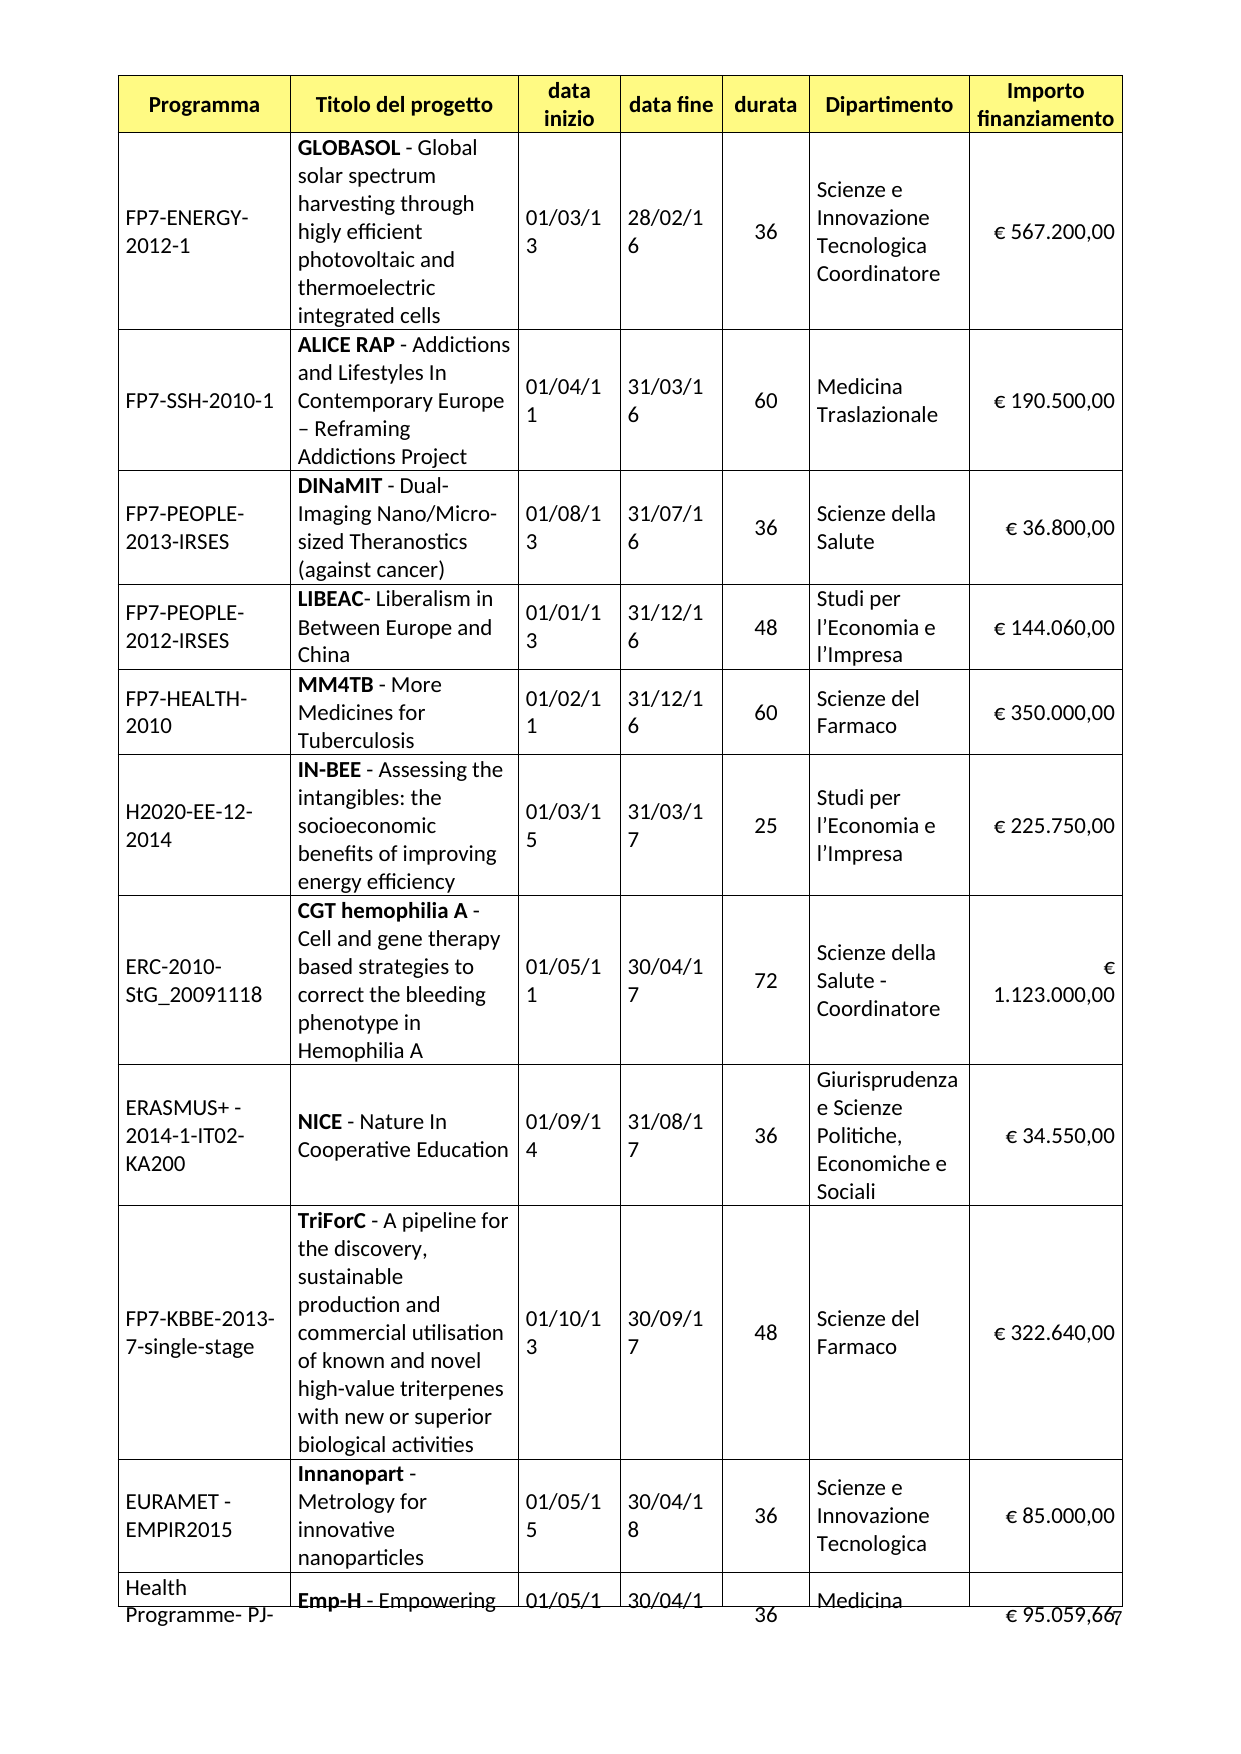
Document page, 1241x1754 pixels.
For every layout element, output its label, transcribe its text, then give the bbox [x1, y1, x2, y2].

table_cell LIBEAC- Liberalism in Between Europe and China [291, 585, 518, 669]
table_cell 31/03/16 [621, 330, 722, 470]
table_cell 01/05/11 [519, 896, 620, 1064]
table_header data inizio [519, 76, 620, 132]
table_cell Medicina Traslazionale [810, 1573, 969, 1606]
table_header Programma [119, 76, 290, 132]
table_cell NICE - Nature In Cooperative Education [291, 1065, 518, 1205]
table_cell 31/07/16 [621, 471, 722, 583]
table_cell 31/08/17 [621, 1065, 722, 1205]
table_cell EURAMET - EMPIR2015 [119, 1460, 290, 1572]
table_cell 36 [723, 1460, 809, 1572]
table_cell CGT hemophilia A - Cell and gene therapy based strategies to correct the bleeding phenotype in Hemophilia A [291, 896, 518, 1064]
table_cell Scienze del Farmaco [810, 670, 969, 754]
table_cell 60 [723, 330, 809, 470]
table_cell 48 [723, 1206, 809, 1458]
table_cell 28/02/16 [621, 133, 722, 329]
table_cell 36 [723, 1065, 809, 1205]
table_header Titolo del progetto [291, 76, 518, 132]
table_cell Innanopart - Metrology for innovative nanoparticles [291, 1460, 518, 1572]
table_cell 30/04/18 [621, 1460, 722, 1572]
table_cell TriForC - A pipeline for the discovery, sustainable production and commercial utilisation of known and novel high-value triterpenes with new or superior biological activities [291, 1206, 518, 1458]
table_cell Scienze della Salute [810, 471, 969, 583]
table_header durata [723, 76, 809, 132]
table_header Importo finanziamento [970, 76, 1122, 132]
table_cell Scienze del Farmaco [810, 1206, 969, 1458]
table_cell Scienze e Innovazione Tecnologica Coordinatore [810, 133, 969, 329]
table_cell 01/01/13 [519, 585, 620, 669]
table_cell 60 [723, 670, 809, 754]
table_cell 01/03/15 [519, 755, 620, 895]
table_cell 01/08/13 [519, 471, 620, 583]
table_cell FP7-HEALTH-2010 [119, 670, 290, 754]
table_cell 01/05/15 [519, 1460, 620, 1572]
table_cell Emp-H - Empowering Hospital [291, 1573, 518, 1606]
table_cell 72 [723, 896, 809, 1064]
table_cell 01/05/15 [519, 1573, 620, 1606]
table_cell FP7-SSH-2010-1 [119, 330, 290, 470]
table_cell € 1.123.000,00 [970, 896, 1122, 1064]
table_cell 48 [723, 585, 809, 669]
table_cell FP7-PEOPLE-2012-IRSES [119, 585, 290, 669]
table_cell € 36.800,00 [970, 471, 1122, 583]
table_cell € 144.060,00 [970, 585, 1122, 669]
table_cell Studi per l’Economia e l’Impresa [810, 755, 969, 895]
table_cell 01/09/14 [519, 1065, 620, 1205]
table_cell 30/04/18 [621, 1573, 722, 1606]
table_cell € 190.500,00 [970, 330, 1122, 470]
table_cell H2020-EE-12-2014 [119, 755, 290, 895]
table_cell € 85.000,00 [970, 1460, 1122, 1572]
table_cell Health Programme- PJ-01-2014 [119, 1573, 290, 1606]
table_cell Scienze della Salute - Coordinatore [810, 896, 969, 1064]
table_cell 36 [723, 133, 809, 329]
table_header data fine [621, 76, 722, 132]
table_cell DINaMIT - Dual-Imaging Nano/Micro-sized Theranostics (against cancer) [291, 471, 518, 583]
table_cell FP7-ENERGY-2012-1 [119, 133, 290, 329]
table_cell € 34.550,00 [970, 1065, 1122, 1205]
table_cell 25 [723, 755, 809, 895]
table_cell 36 [723, 471, 809, 583]
table_cell ERC-2010-StG_20091118 [119, 896, 290, 1064]
table_cell MM4TB - More Medicines for Tuberculosis [291, 670, 518, 754]
table_cell 31/12/16 [621, 585, 722, 669]
table_cell 31/03/17 [621, 755, 722, 895]
table_cell Studi per l’Economia e l’Impresa [810, 585, 969, 669]
table_cell 36 [723, 1573, 809, 1606]
table_cell ERASMUS+ -2014-1-IT02-KA200 [119, 1065, 290, 1205]
table_cell € 95.059,66 [970, 1573, 1122, 1606]
table_cell Giurisprudenza e Scienze Politiche, Economiche e Sociali [810, 1065, 969, 1205]
table_cell 01/10/13 [519, 1206, 620, 1458]
table_cell 01/03/13 [519, 133, 620, 329]
table_cell Medicina Traslazionale [810, 330, 969, 470]
table_cell € 350.000,00 [970, 670, 1122, 754]
table_cell Scienze e Innovazione Tecnologica [810, 1460, 969, 1572]
table_cell 01/04/11 [519, 330, 620, 470]
table_cell GLOBASOL - Global solar spectrum harvesting through higly efficient photovoltaic and thermoelectric integrated cells [291, 133, 518, 329]
table_cell IN-BEE - Assessing the intangibles: the socioeconomic benefits of improving energy efficiency [291, 755, 518, 895]
table_cell € 225.750,00 [970, 755, 1122, 895]
table_cell 01/02/11 [519, 670, 620, 754]
table_cell 30/09/17 [621, 1206, 722, 1458]
table_cell € 322.640,00 [970, 1206, 1122, 1458]
table_header Dipartimento [810, 76, 969, 132]
table_cell FP7-PEOPLE-2013-IRSES [119, 471, 290, 583]
table_cell 31/12/16 [621, 670, 722, 754]
table_cell 30/04/17 [621, 896, 722, 1064]
table_cell € 567.200,00 [970, 133, 1122, 329]
table_cell FP7-KBBE-2013-7-single-stage [119, 1206, 290, 1458]
table_cell ALICE RAP - Addictions and Lifestyles In Contemporary Europe – Reframing Addictions Project [291, 330, 518, 470]
